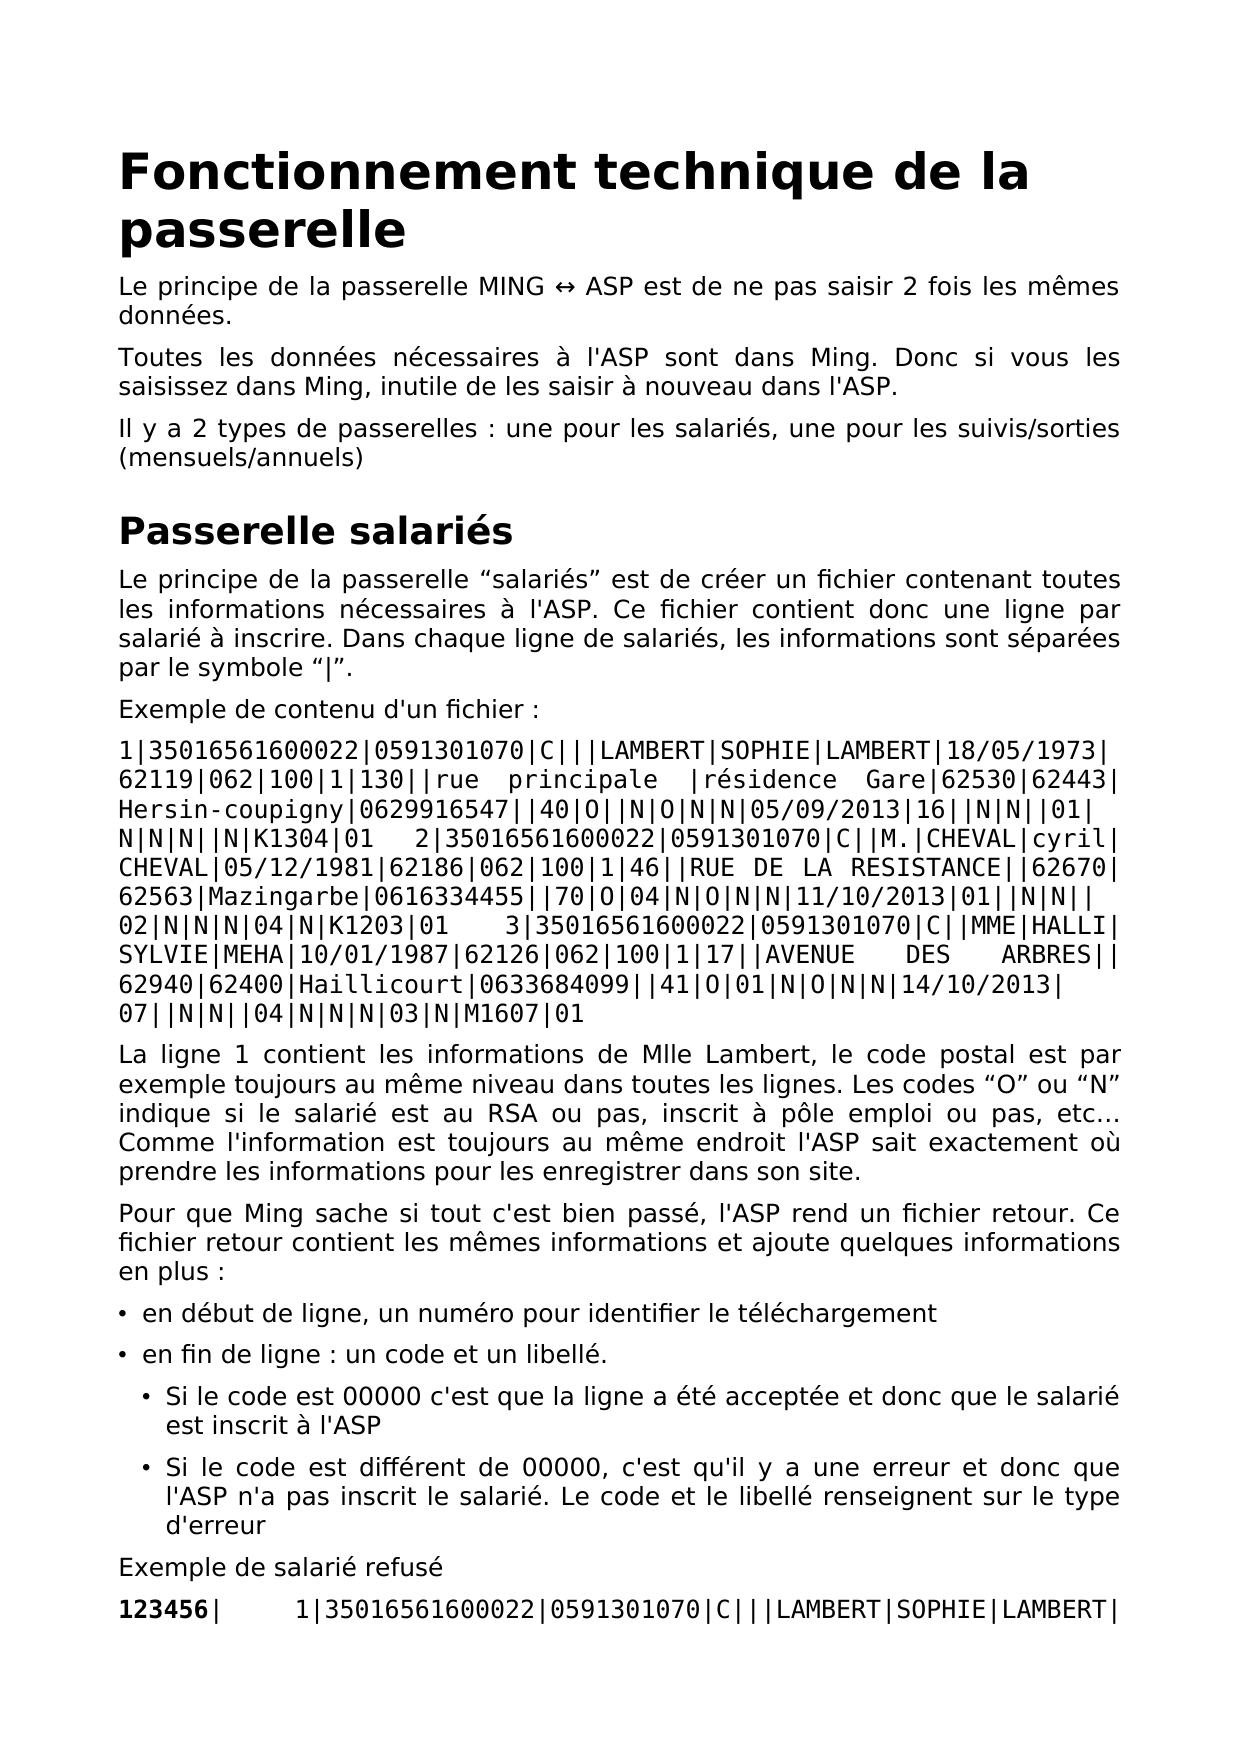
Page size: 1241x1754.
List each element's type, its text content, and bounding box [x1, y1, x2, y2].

text Toutes les données nécessaires à l'ASP sont dans Ming. Donc si vous les saisissez dans Ming, inutile de les saisir à nouveau dans l'ASP. [118, 343, 1122, 401]
text Exemple de contenu d'un fichier : [118, 695, 1122, 724]
text 123456| 1|35016561600022|0591301070|C|||LAMBERT|SOPHIE|LAMBERT| [118, 1595, 1122, 1624]
text Exemple de salarié refusé [118, 1553, 1122, 1582]
list en fin de ligne : un code et un libellé. [118, 1341, 1122, 1370]
subtitle Fonctionnement technique de la passerelle [118, 143, 1122, 259]
text Il y a 2 types de passerelles : une pour les salariés, une pour les suivis/sorties (mensuels/annuels) [118, 414, 1122, 472]
text 1|35016561600022|0591301070|C|||LAMBERT|SOPHIE|LAMBERT|18/05/1973|62119|062|100|1|130||rue principale |résidence Gare|62530|62443|Hersin-coupigny|0629916547||40|O||N|O|N|N|05/09/2013|16||N|N||01|N|N|N||N|K1304|01 2|35016561600022|0591301070|C||M.|CHEVAL|cyril|CHEVAL|05/12/1981|62186|062|100|1|46||RUE DE LA RESISTANCE||62670|62563|Mazingarbe|0616334455||70|O|04|N|O|N|N|11/10/2013|01||N|N||02|N|N|N|04|N|K1203|01 3|35016561600022|0591301070|C||MME|HALLI|SYLVIE|MEHA|10/01/1987|62126|062|100|1|17||AVENUE DES ARBRES||62940|62400|Haillicourt|0633684099||41|O|01|N|O|N|N|14/10/2013|07||N|N||04|N|N|N|03|N|M1607|01 [118, 737, 1122, 1028]
list Si le code est 00000 c'est que la ligne a été acceptée et donc que le salarié est inscrit à l'ASP [142, 1382, 1122, 1441]
text Le principe de la passerelle “salariés” est de créer un fichier contenant toutes les informations nécessaires à l'ASP. Ce fichier contient donc une ligne par salarié à inscrire. Dans chaque ligne de salariés, les informations sont séparées par le symbole “|”. [118, 566, 1122, 682]
text La ligne 1 contient les informations de Mlle Lambert, le code postal est par exemple toujours au même niveau dans toutes les lignes. Les codes “O” ou “N” indique si le salarié est au RSA ou pas, inscrit à pôle emploi ou pas, etc… Comme l'information est toujours au même endroit l'ASP sait exactement où prendre les informations pour les enregistrer dans son site. [118, 1041, 1122, 1187]
subtitle Passerelle salariés [118, 509, 1122, 553]
list en début de ligne, un numéro pour identifier le téléchargement [118, 1299, 1122, 1328]
text Le principe de la passerelle MING ↔ ASP est de ne pas saisir 2 fois les mêmes données. [118, 272, 1122, 330]
text Pour que Ming sache si tout c'est bien passé, l'ASP rend un fichier retour. Ce fichier retour contient les mêmes informations et ajoute quelques informations en plus : [118, 1199, 1122, 1287]
list Si le code est différent de 00000, c'est qu'il y a une erreur et donc que l'ASP n'a pas inscrit le salarié. Le code et le libellé renseignent sur le type d'erreur [142, 1453, 1122, 1541]
